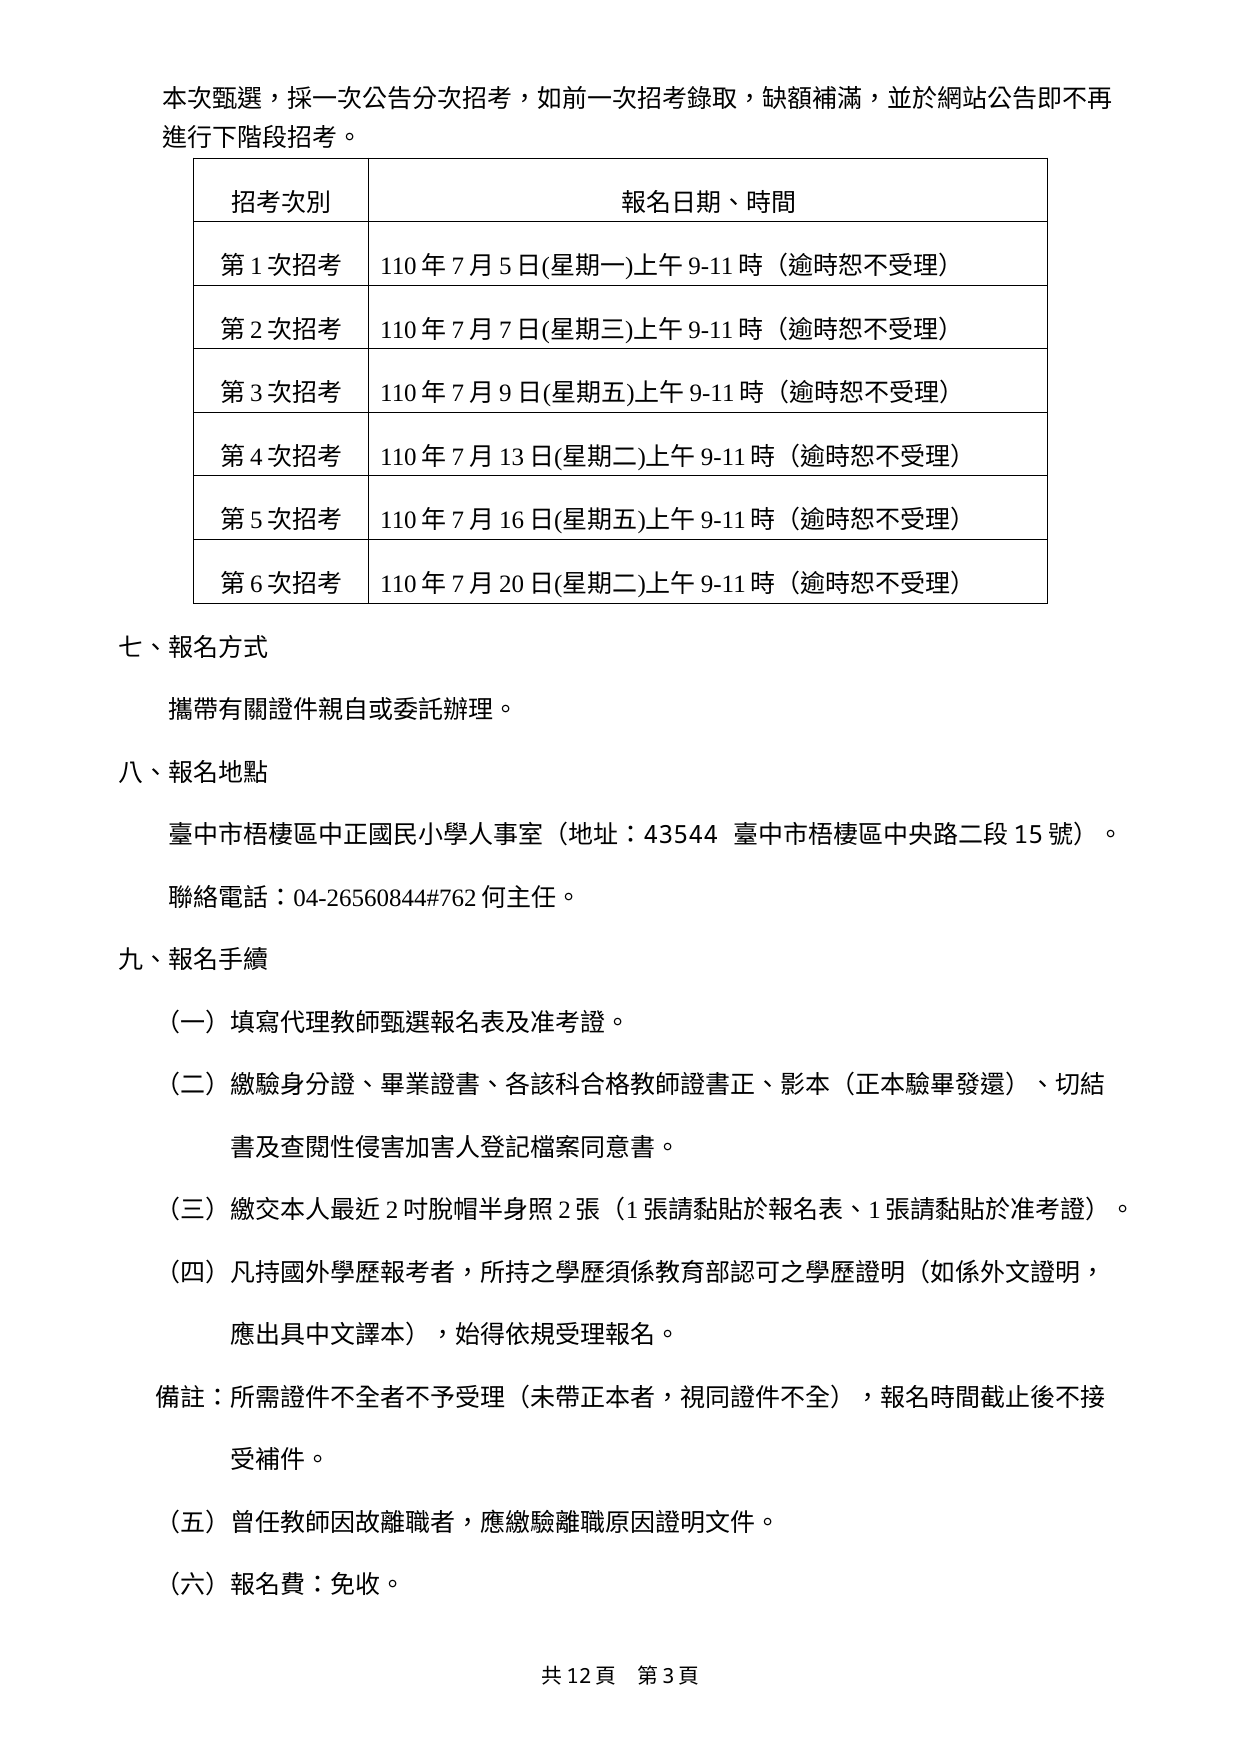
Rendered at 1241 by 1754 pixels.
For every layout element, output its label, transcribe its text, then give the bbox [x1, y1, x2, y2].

text （六）報名費：免收。 [156, 1541, 1122, 1603]
text （四）凡持國外學歷報考者，所持之學歷須係教育部認可之學歷證明（如係外文證明，應出具中文譯本），始得依規受理報名。 [156, 1228, 1122, 1353]
text （五）曾任教師因故離職者，應繳驗離職原因證明文件。 [156, 1478, 1122, 1541]
text （三）繳交本人最近2吋脫帽半身照2張（1張請黏貼於報名表、1張請黏貼於准考證）。 [156, 1166, 1122, 1228]
table_header 報名日期、時間 [369, 159, 1047, 221]
table_cell 110年7月13日(星期二)上午9-11時（逾時恕不受理） [369, 413, 1047, 475]
text 七、報名方式 攜帶有關證件親自或委託辦理。 [118, 603, 1122, 728]
table_cell 第3次招考 [194, 349, 368, 412]
text 本次甄選，採一次公告分次招考，如前一次招考錄取，缺額補滿，並於網站公告即不再進行下階段招考。 [118, 78, 1122, 154]
text 八、報名地點 臺中市梧棲區中正國民小學人事室（地址：43544 臺中市梧棲區中央路二段15號）。 [118, 728, 1122, 853]
table_cell 110年7月20日(星期二)上午9-11時（逾時恕不受理） [369, 540, 1047, 602]
table_cell 第4次招考 [194, 413, 368, 475]
text 聯絡電話：04-26560844#762何主任。 [168, 853, 1122, 916]
table_cell 第1次招考 [194, 222, 368, 285]
table_cell 110年7月5日(星期一)上午9-11時（逾時恕不受理） [369, 222, 1047, 285]
table_cell 第2次招考 [194, 286, 368, 348]
text 九、報名手續 [118, 916, 1122, 978]
table_cell 第5次招考 [194, 476, 368, 539]
table_cell 110年7月7日(星期三)上午9-11時（逾時恕不受理） [369, 286, 1047, 348]
text 備註：所需證件不全者不予受理（未帶正本者，視同證件不全），報名時間截止後不接受補件。 [156, 1353, 1122, 1478]
text （二）繳驗身分證、畢業證書、各該科合格教師證書正、影本（正本驗畢發還）、切結書及查閱性侵害加害人登記檔案同意書。 [156, 1041, 1122, 1166]
table_cell 第6次招考 [194, 540, 368, 602]
table_cell 110年7月9 日(星期五)上午9-11時（逾時恕不受理） [369, 349, 1047, 412]
text （一）填寫代理教師甄選報名表及准考證。 [118, 978, 1122, 1041]
table_header 招考次別 [194, 159, 368, 221]
table_cell 110年7月16日(星期五)上午9-11時（逾時恕不受理） [369, 476, 1047, 539]
